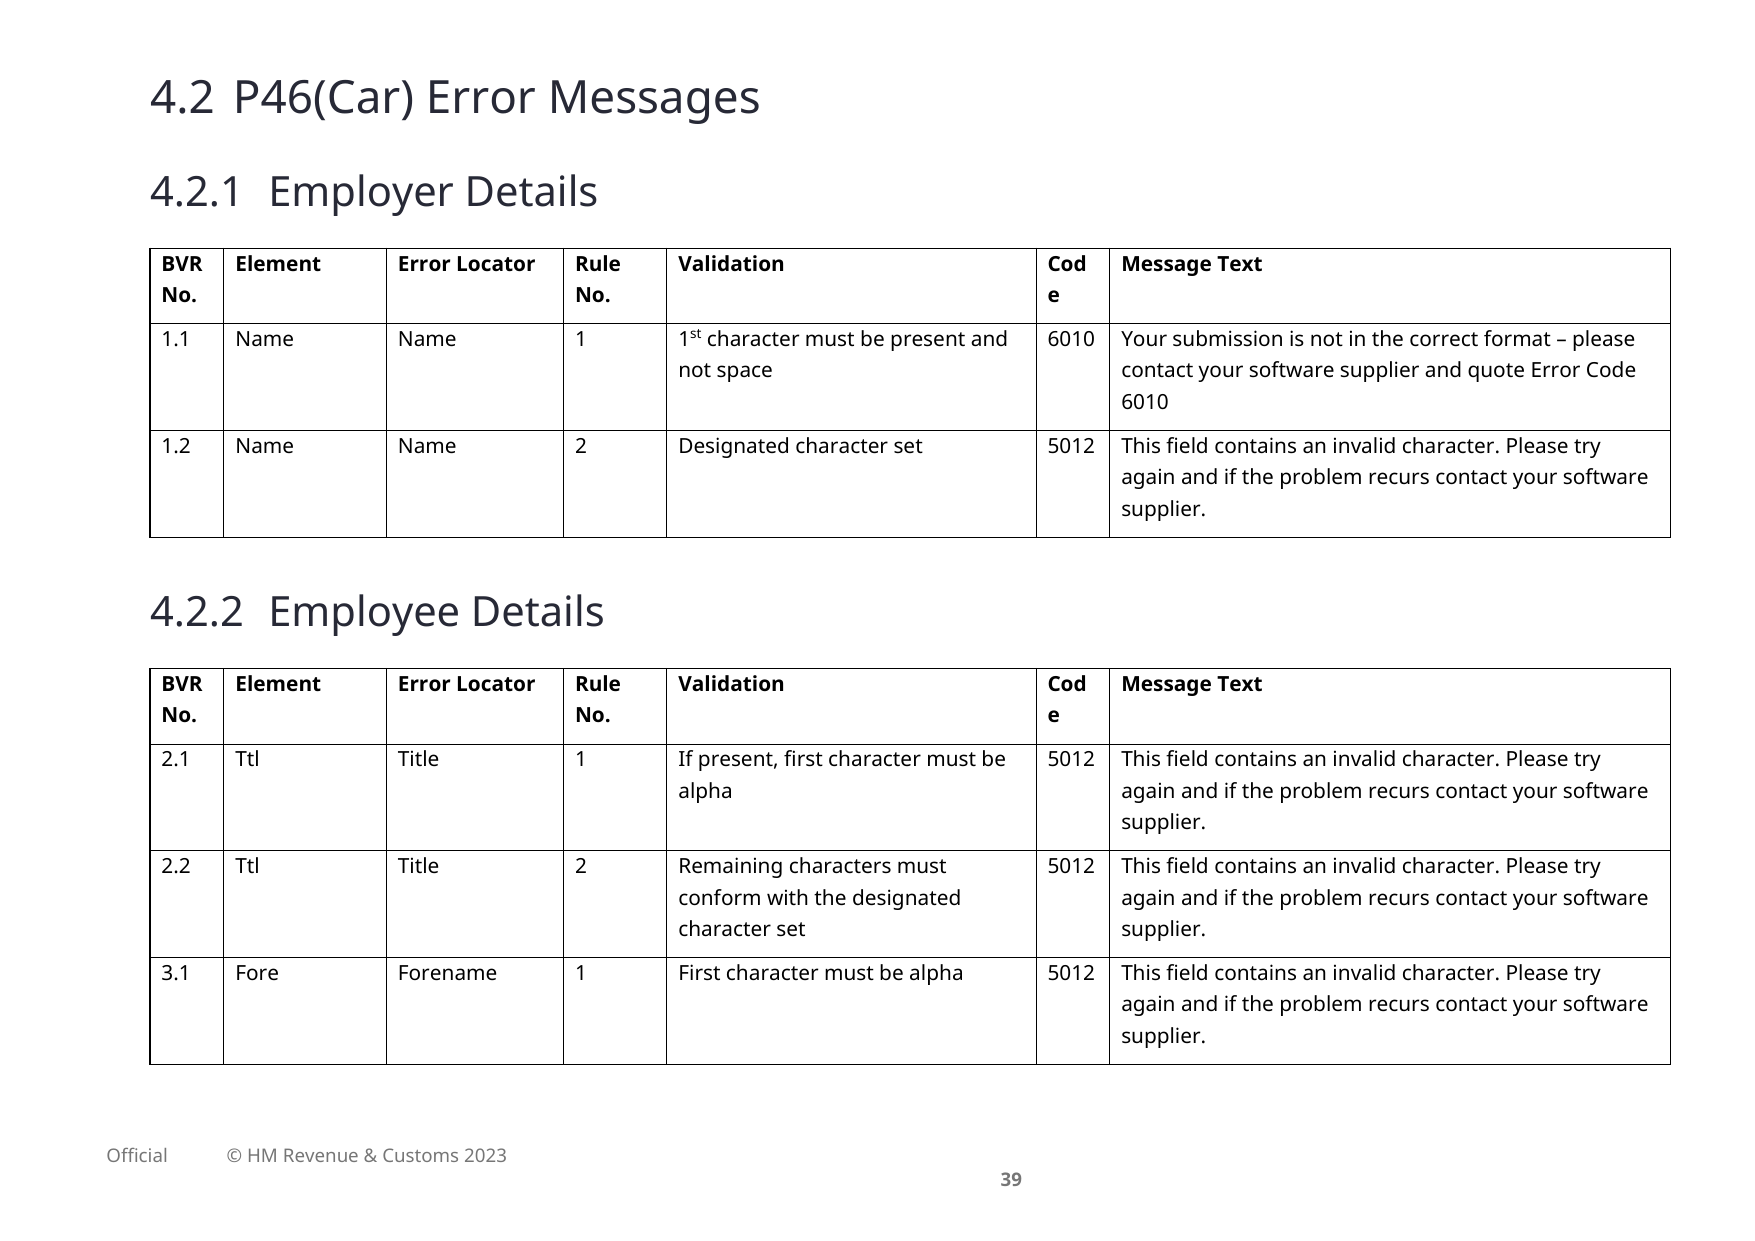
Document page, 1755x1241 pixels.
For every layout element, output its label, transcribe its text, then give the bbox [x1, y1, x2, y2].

table_header Code [1037, 669, 1109, 743]
subtitle Employee Details [150, 582, 1604, 639]
table_cell 6010 [1037, 324, 1109, 430]
table_cell 2.2 [151, 851, 223, 957]
table_cell 5012 [1037, 958, 1109, 1064]
table_cell 3.1 [151, 958, 223, 1064]
table_cell Name [224, 324, 386, 430]
table_cell This field contains an invalid character. Please try again and if the problem recurs contact your software supplier. [1110, 851, 1670, 957]
table_header BVRNo. [151, 249, 223, 323]
table_header Element [224, 669, 386, 743]
table_cell This field contains an invalid character. Please try again and if the problem recurs contact your software supplier. [1110, 958, 1670, 1064]
table_cell 2 [564, 431, 666, 537]
table_header Element [224, 249, 386, 323]
table_cell Your submission is not in the correct format – please contact your software supplier and quote Error Code 6010 [1110, 324, 1670, 430]
subtitle Employer Details [150, 162, 1604, 218]
table_cell 1.1 [151, 324, 223, 430]
table_cell 2.1 [151, 745, 223, 850]
table_cell Forename [387, 958, 563, 1064]
table_cell Name [224, 431, 386, 537]
table_cell Title [387, 745, 563, 850]
table_cell 1 [564, 324, 666, 430]
table_cell Title [387, 851, 563, 957]
table_cell 5012 [1037, 431, 1109, 537]
table_header Message Text [1110, 249, 1670, 323]
table_header Validation [667, 249, 1036, 323]
table_cell 5012 [1037, 745, 1109, 850]
table_header Code [1037, 249, 1109, 323]
table_cell If present, first character must be alpha [667, 745, 1036, 850]
table_cell Ttl [224, 745, 386, 850]
table_cell 1.2 [151, 431, 223, 537]
table_cell 1 [564, 745, 666, 850]
table_cell Name [387, 324, 563, 430]
table_header Error Locator [387, 249, 563, 323]
table_cell 2 [564, 851, 666, 957]
table_header Error Locator [387, 669, 563, 743]
table_cell 5012 [1037, 851, 1109, 957]
table_cell First character must be alpha [667, 958, 1036, 1064]
table_header Rule No. [564, 249, 666, 323]
table_cell 1 [564, 958, 666, 1064]
table_cell This field contains an invalid character. Please try again and if the problem recurs contact your software supplier. [1110, 745, 1670, 850]
table_cell Fore [224, 958, 386, 1064]
table_header Message Text [1110, 669, 1670, 743]
table_cell Designated character set [667, 431, 1036, 537]
table_cell 1st character must be present and not space [667, 324, 1036, 430]
table_cell Remaining characters must conform with the designated character set [667, 851, 1036, 957]
table_header Rule No. [564, 669, 666, 743]
subtitle P46(Car) Error Messages [150, 65, 1604, 127]
table_cell Name [387, 431, 563, 537]
table_header BVRNo. [151, 669, 223, 743]
table_cell This field contains an invalid character. Please try again and if the problem recurs contact your software supplier. [1110, 431, 1670, 537]
table_cell Ttl [224, 851, 386, 957]
table_header Validation [667, 669, 1036, 743]
